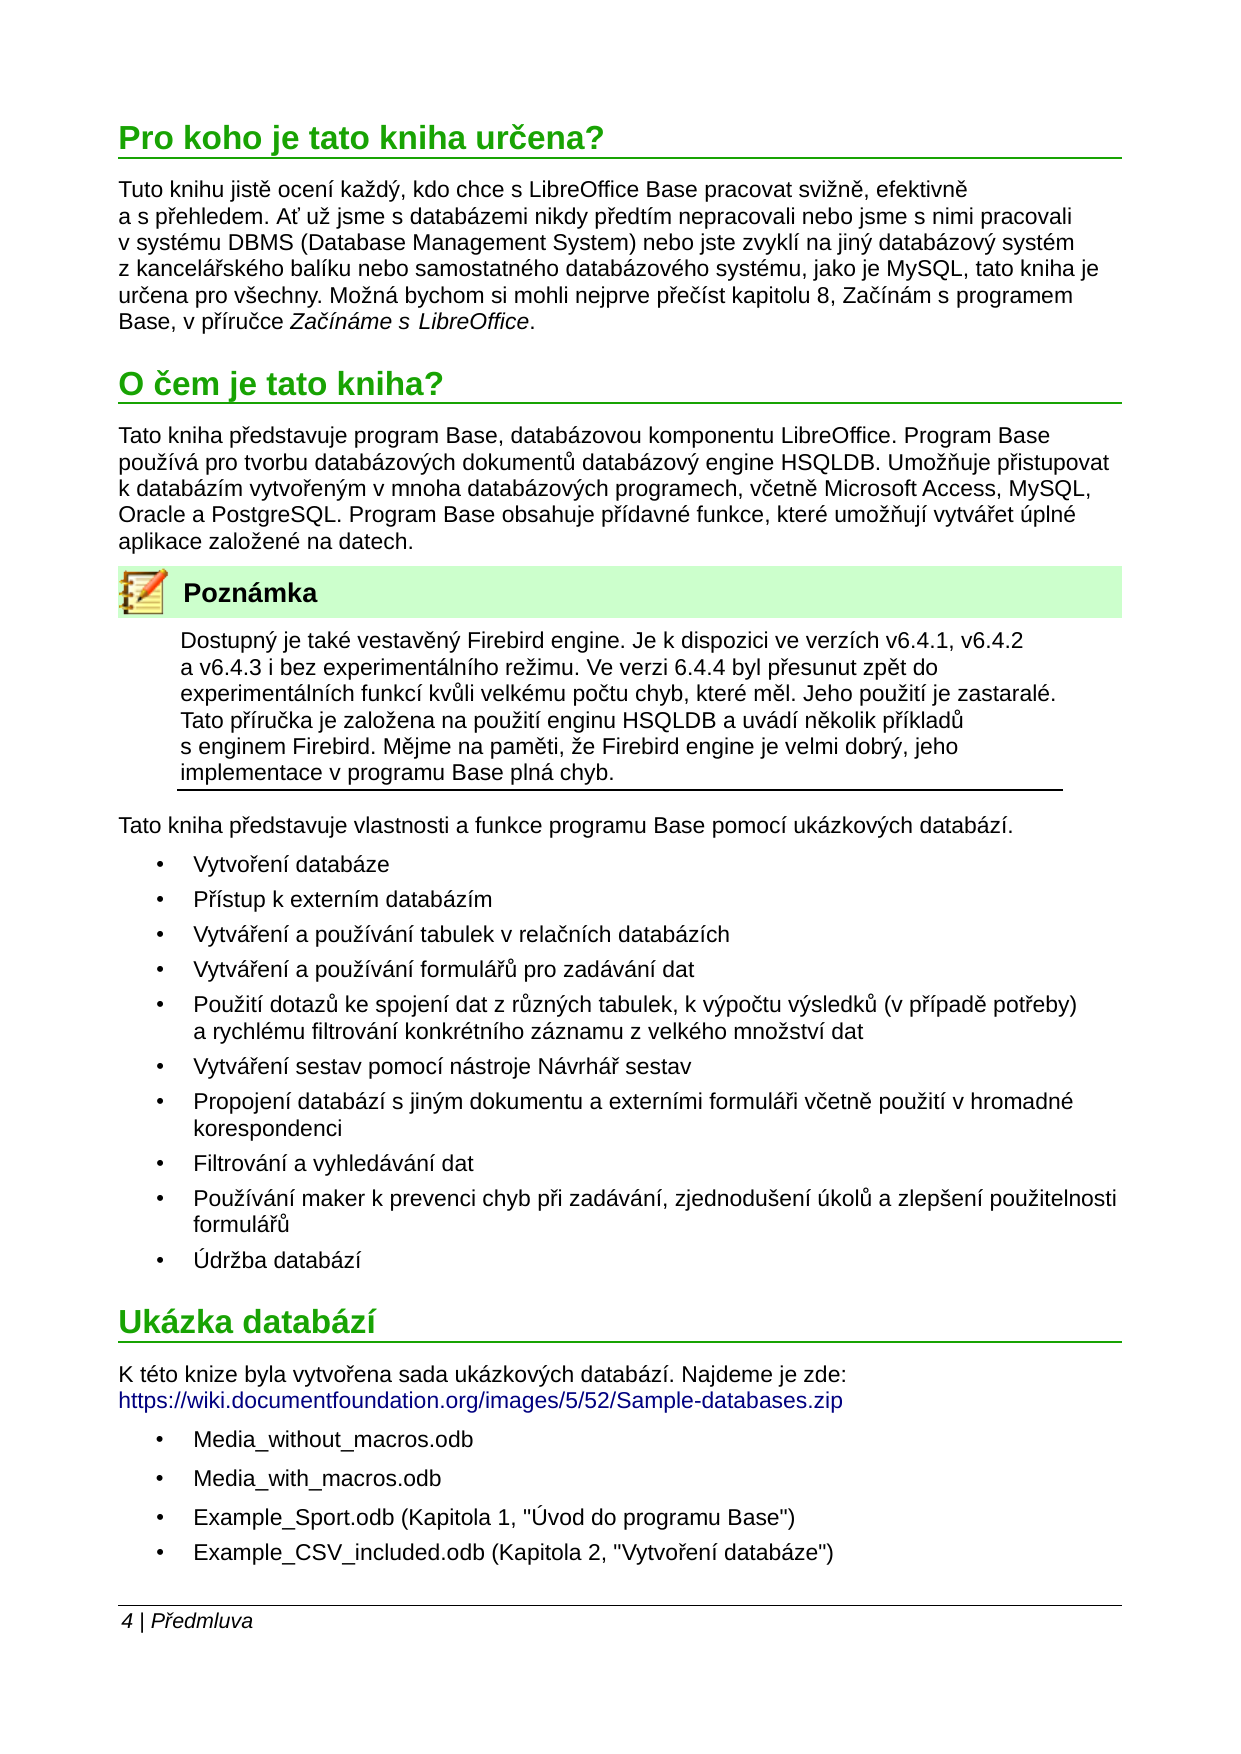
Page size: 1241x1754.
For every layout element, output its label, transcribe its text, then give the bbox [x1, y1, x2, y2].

list Propojení databází s jiným dokumentu a externími formuláři včetně použití v hromadné korespondenci [156, 1088, 1122, 1141]
list Přístup k externím databázím [156, 886, 1122, 912]
text Tato kniha představuje program Base, databázovou komponentu LibreOffice. Program Base používá pro tvorbu databázových dokumentů databázový engine HSQLDB. Umožňuje přistupovat k databázím vytvořeným v mnoha databázových programech, včetně Microsoft Access, MySQL, Oracle a PostgreSQL. Program Base obsahuje přídavné funkce, které umožňují vytvářet úplné aplikace založené na datech. [118, 422, 1122, 554]
list Vytváření a používání tabulek v relačních databázích [156, 921, 1122, 947]
list Filtrování a vyhledávání dat [156, 1150, 1122, 1176]
text Dostupný je také vestavěný Firebird engine. Je k dispozici ve verzích v6.4.1, v6.4.2 a v6.4.3 i bez experimentálního režimu. Ve verzi 6.4.4 byl přesunut zpět do experimentálních funkcí kvůli velkému počtu chyb, které měl. Jeho použití je zastaralé. Tato příručka je založena na použití enginu HSQLDB a uvádí několik příkladů s enginem Firebird. Mějme na paměti, že Firebird engine je velmi dobrý, jeho implementace v programu Base plná chyb. [177, 624, 1063, 789]
list Media_without_macros.odb [156, 1426, 1122, 1452]
list Vytváření sestav pomocí nástroje Návrhář sestav [156, 1053, 1122, 1079]
list Údržba databází [156, 1247, 1122, 1273]
subtitle Ukázka databází [118, 1302, 1122, 1341]
subtitle O čem je tato kniha? [118, 364, 1122, 402]
list Používání maker k prevenci chyb při zadávání, zjednodušení úkolů a zlepšení použitelnosti formulářů [156, 1185, 1122, 1238]
subtitle Poznámka [118, 566, 1122, 618]
list Použití dotazů ke spojení dat z různých tabulek, k výpočtu výsledků (v případě potřeby) a rychlému filtrování konkrétního záznamu z velkého množství dat [156, 991, 1122, 1044]
text K této knize byla vytvořena sada ukázkových databází. Najdeme je zde: https://wiki.documentfoundation.org/images/5/52/Sample-databases.zip [118, 1361, 1122, 1413]
text Tuto knihu jistě ocení každý, kdo chce s LibreOffice Base pracovat svižně, efektivně a s přehledem. Ať už jsme s databázemi nikdy předtím nepracovali nebo jsme s nimi pracovali v systému DBMS (Database Management System) nebo jste zvyklí na jiný databázový systém z kancelářského balíku nebo samostatného databázového systému, jako je MySQL, tato kniha je určena pro všechny. Možná bychom si mohli nejprve přečíst kapitolu 8, Začínám s programem Base, v příručce Začínáme s LibreOffice. [118, 176, 1122, 334]
list Example_CSV_included.odb (Kapitola 2, "Vytvoření databáze") [156, 1539, 1122, 1565]
picture [119, 567, 170, 618]
list Example_Sport.odb (Kapitola 1, "Úvod do programu Base") [156, 1503, 1122, 1530]
text Tato kniha představuje vlastnosti a funkce programu Base pomocí ukázkových databází. [118, 812, 1122, 838]
list Media_with_macros.odb [156, 1465, 1122, 1491]
subtitle Pro koho je tato kniha určena? [118, 118, 1122, 157]
list Vytvoření databáze [156, 851, 1122, 877]
list Vytváření a používání formulářů pro zadávání dat [156, 956, 1122, 983]
